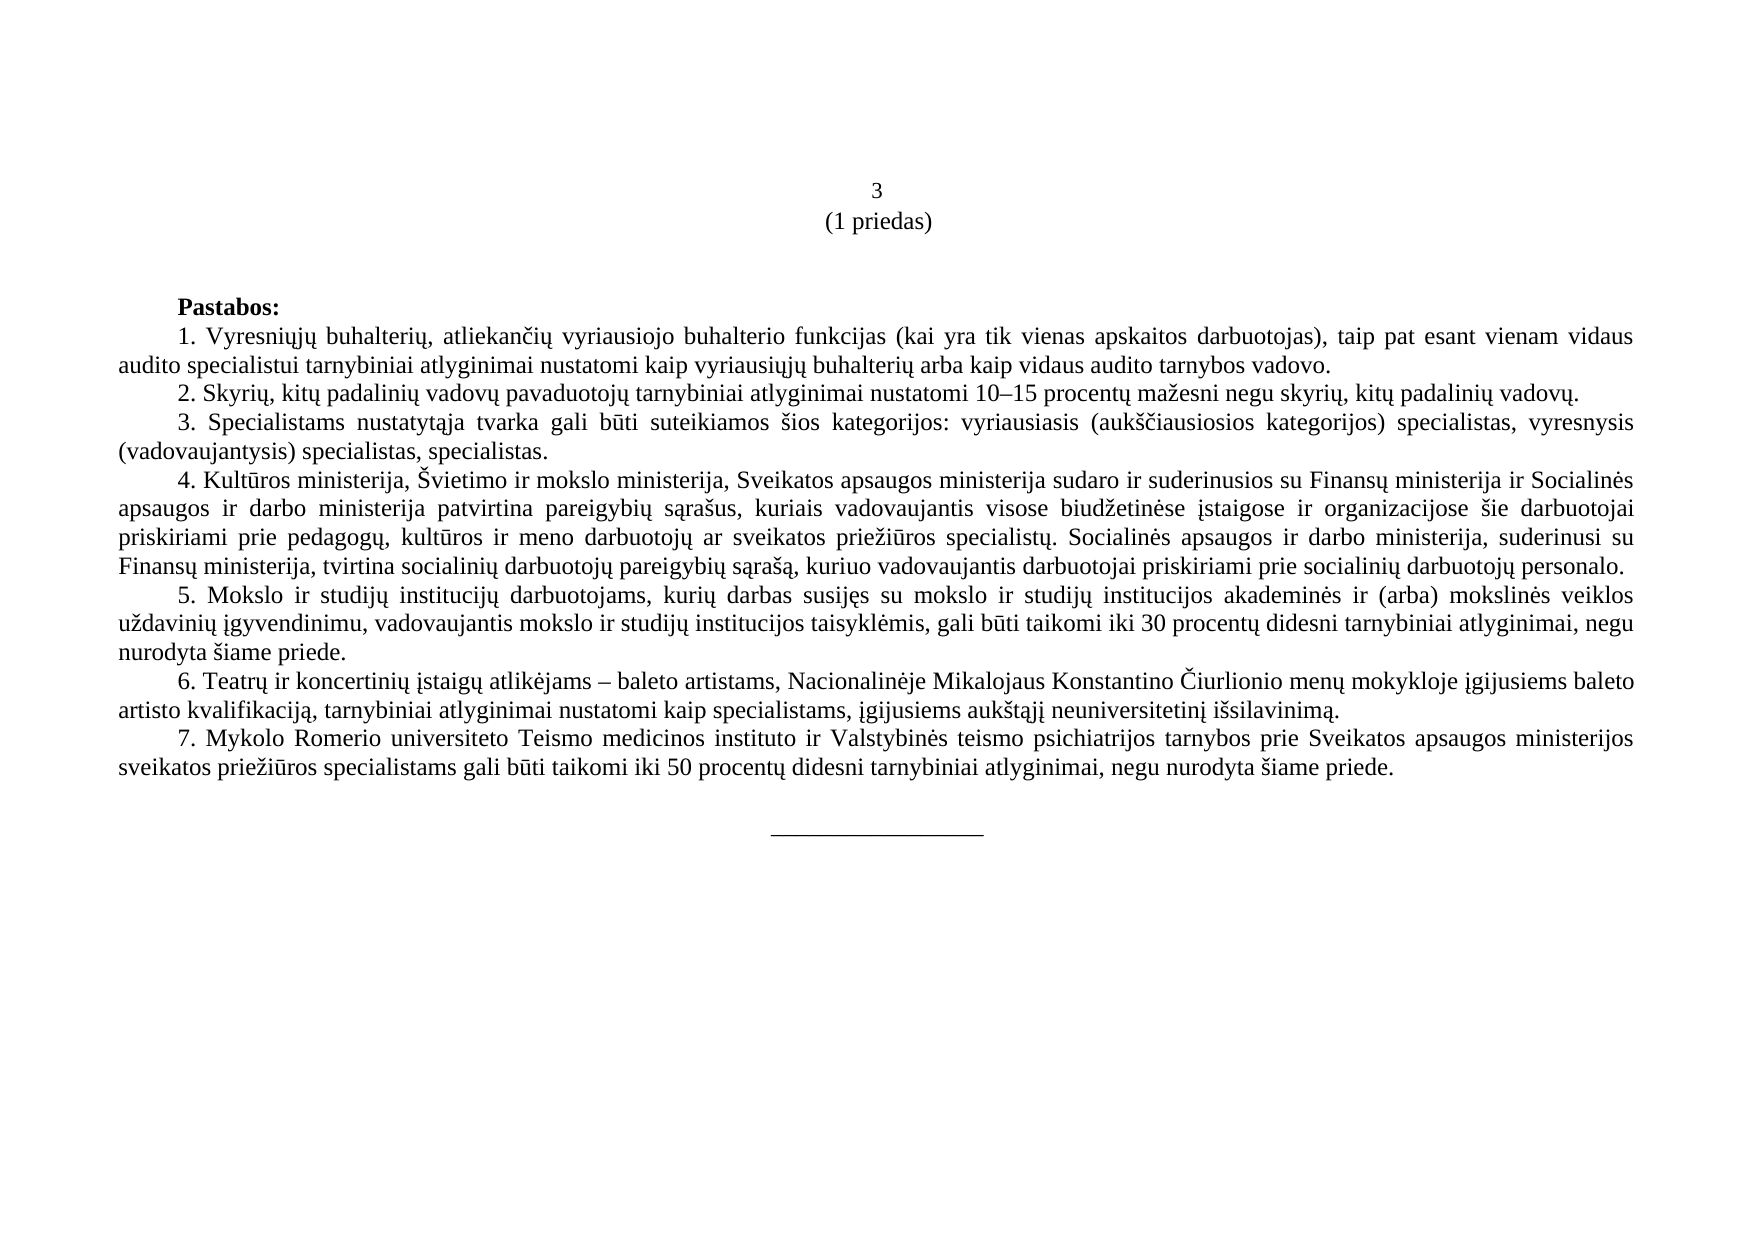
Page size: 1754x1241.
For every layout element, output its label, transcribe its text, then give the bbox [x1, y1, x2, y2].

text Pastabos: [118, 292, 1636, 321]
text 7. Mykolo Romerio universiteto Teismo medicinos instituto ir Valstybinės teismo psichiatrijos tarnybos prie Sveikatos apsaugos ministerijos sveikatos priežiūros specialistams gali būti taikomi iki 50 procentų didesni tarnybiniai atlyginimai, negu nurodyta šiame priede. [118, 723, 1636, 781]
text 3. Specialistams nustatytąja tvarka gali būti suteikiamos šios kategorijos: vyriausiasis (aukščiausiosios kategorijos) specialistas, vyresnysis (vadovaujantysis) specialistas, specialistas. [118, 407, 1636, 465]
text 4. Kultūros ministerija, Švietimo ir mokslo ministerija, Sveikatos apsaugos ministerija sudaro ir suderinusios su Finansų ministerija ir Socialinės apsaugos ir darbo ministerija patvirtina pareigybių sąrašus, kuriais vadovaujantis visose biudžetinėse įstaigose ir organizacijose šie darbuotojai priskiriami prie pedagogų, kultūros ir meno darbuotojų ar sveikatos priežiūros specialistų. Socialinės apsaugos ir darbo ministerija, suderinusi su Finansų ministerija, tvirtina socialinių darbuotojų pareigybių sąrašą, kuriuo vadovaujantis darbuotojai priskiriami prie socialinių darbuotojų personalo. [118, 465, 1636, 580]
text 6. Teatrų ir koncertinių įstaigų atlikėjams – baleto artistams, Nacionalinėje Mikalojaus Konstantino Čiurlionio menų mokykloje įgijusiems baleto artisto kvalifikaciją, tarnybiniai atlyginimai nustatomi kaip specialistams, įgijusiems aukštąjį neuniversitetinį išsilavinimą. [118, 666, 1636, 723]
text _________________ [118, 810, 1636, 838]
text 1. Vyresniųjų buhalterių, atliekančių vyriausiojo buhalterio funkcijas (kai yra tik vienas apskaitos darbuotojas), taip pat esant vienam vidaus audito specialistui tarnybiniai atlyginimai nustatomi kaip vyriausiųjų buhalterių arba kaip vidaus audito tarnybos vadovo. [118, 321, 1636, 378]
text 2. Skyrių, kitų padalinių vadovų pavaduotojų tarnybiniai atlyginimai nustatomi 10–15 procentų mažesni negu skyrių, kitų padalinių vadovų. [118, 378, 1636, 407]
text 5. Mokslo ir studijų institucijų darbuotojams, kurių darbas susijęs su mokslo ir studijų institucijos akademinės ir (arba) mokslinės veiklos uždavinių įgyvendinimu, vadovaujantis mokslo ir studijų institucijos taisyklėmis, gali būti taikomi iki 30 procentų didesni tarnybiniai atlyginimai, negu nurodyta šiame priede. [118, 580, 1636, 666]
